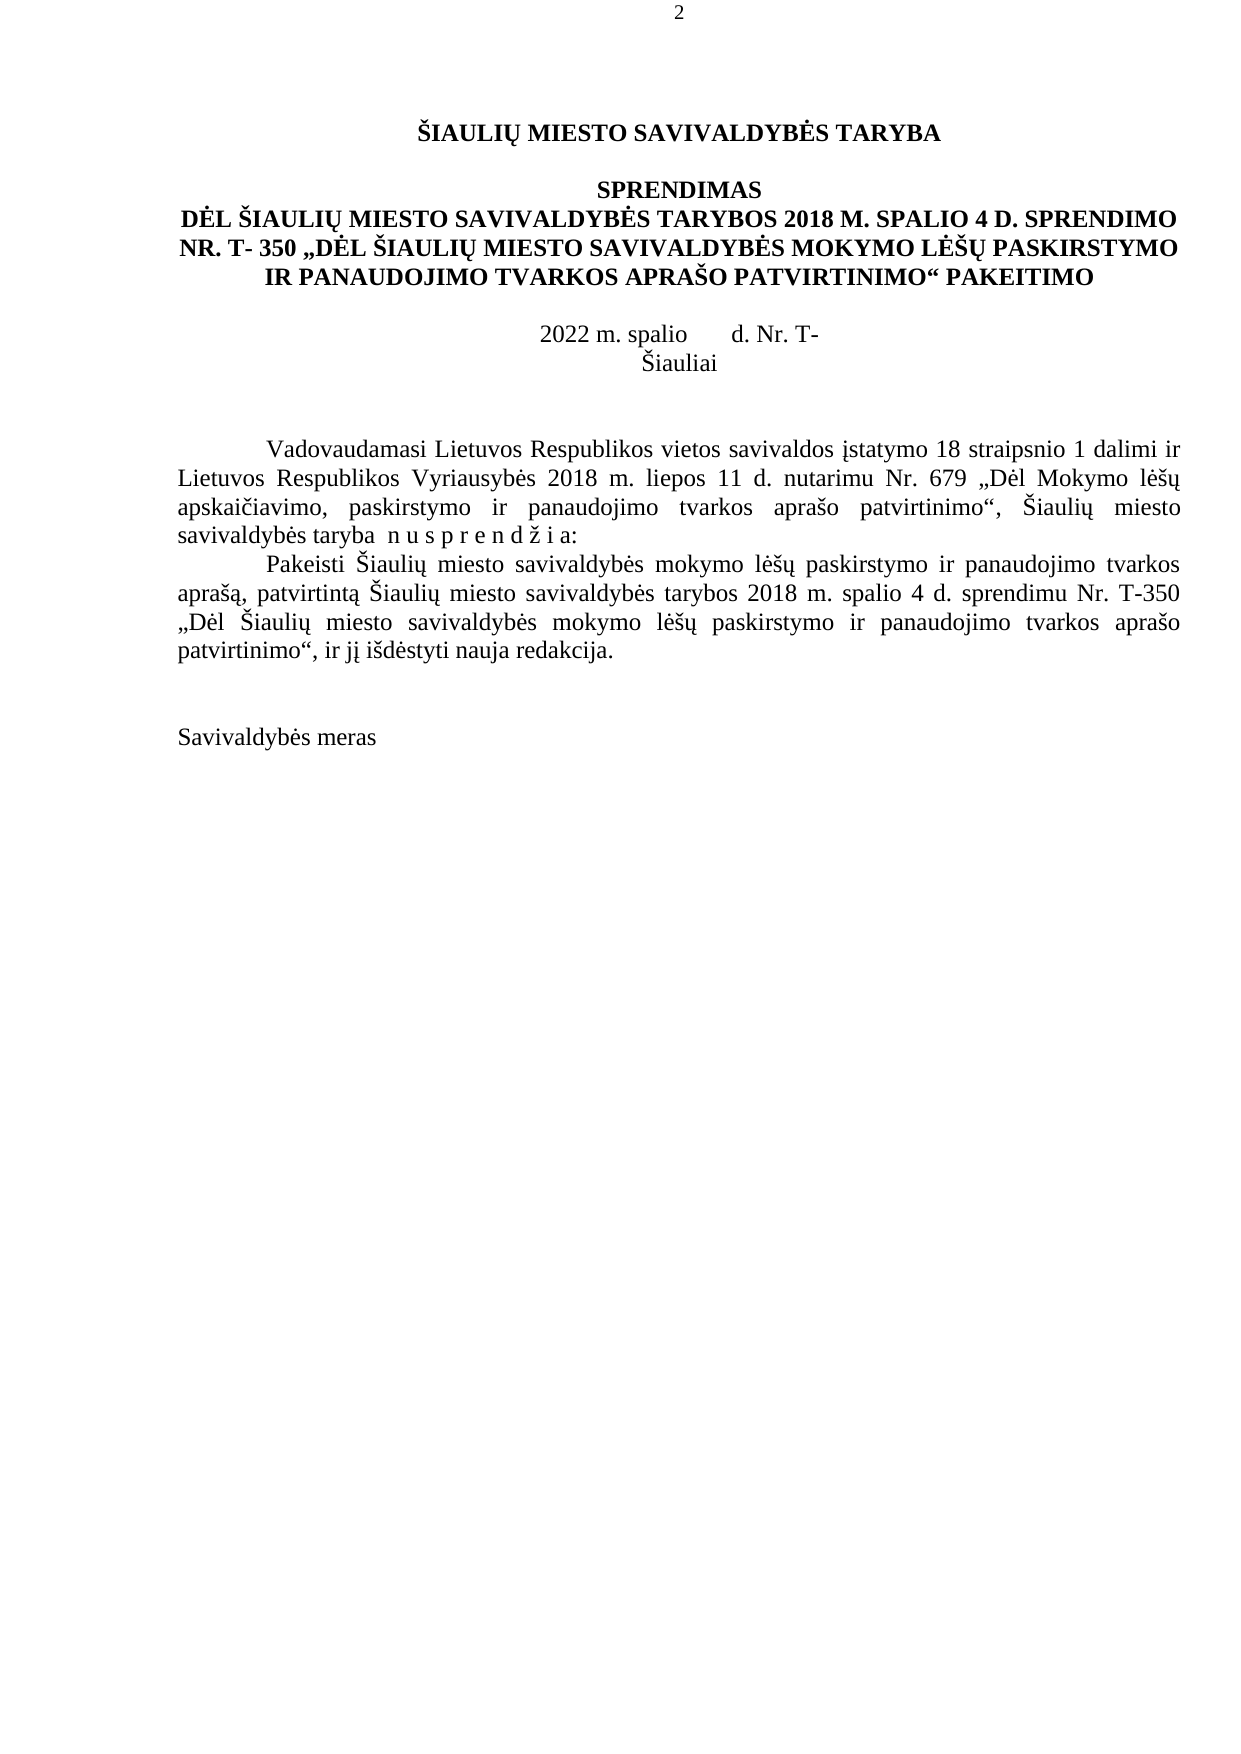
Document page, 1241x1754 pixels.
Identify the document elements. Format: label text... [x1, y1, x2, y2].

text Pakeisti Šiaulių miesto savivaldybės mokymo lėšų paskirstymo ir panaudojimo tvarkos aprašą, patvirtintą Šiaulių miesto savivaldybės tarybos 2018 m. spalio 4 d. sprendimu Nr. T-350 „Dėl Šiaulių miesto savivaldybės mokymo lėšų paskirstymo ir panaudojimo tvarkos aprašo patvirtinimo“, ir jį išdėstyti nauja redakcija. [177, 549, 1181, 664]
text DĖL ŠIAULIŲ MIESTO SAVIVALDYBĖS TARYBOS 2018 M. SPALIO 4 D. SPRENDIMO NR. T- 350 „DĖL ŠIAULIŲ MIESTO SAVIVALDYBĖS MOKYMO LĖŠŲ PASKIRSTYMO IR PANAUDOJIMO TVARKOS APRAŠO PATVIRTINIMO“ PAKEITIMO [177, 204, 1181, 291]
text Šiauliai [177, 348, 1181, 377]
text ŠIAULIŲ MIESTO SAVIVALDYBĖS TARYBA [177, 118, 1181, 147]
text SPRENDIMAS [177, 176, 1181, 204]
text Savivaldybės meras [177, 722, 1181, 751]
text 2022 m. spalio d. Nr. T- [177, 319, 1181, 348]
text Vadovaudamasi Lietuvos Respublikos vietos savivaldos įstatymo 18 straipsnio 1 dalimi ir Lietuvos Respublikos Vyriausybės 2018 m. liepos 11 d. nutarimu Nr. 679 „Dėl Mokymo lėšų apskaičiavimo, paskirstymo ir panaudojimo tvarkos aprašo patvirtinimo“, Šiaulių miesto savivaldybės taryba n u s p r e n d ž i a: [177, 434, 1181, 549]
